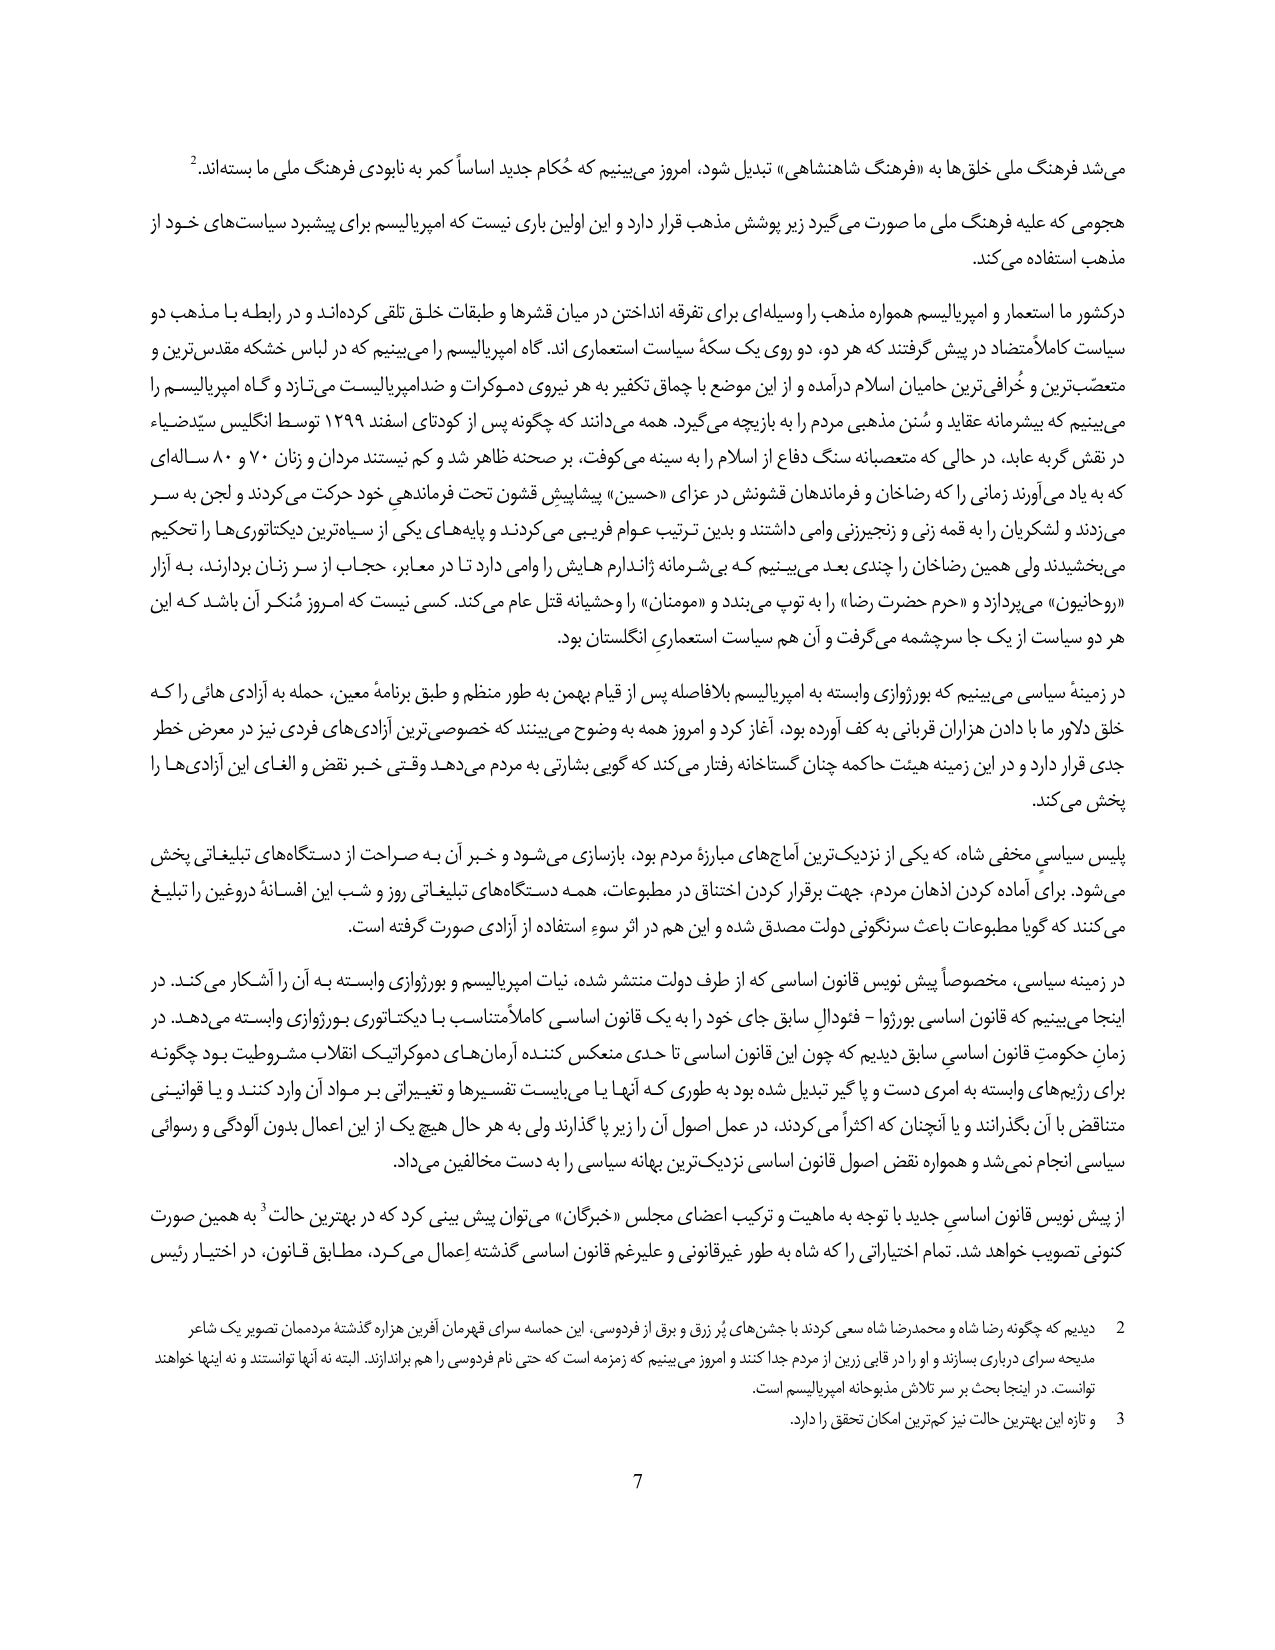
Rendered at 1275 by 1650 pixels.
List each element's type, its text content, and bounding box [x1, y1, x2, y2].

text از پیش نویس قانون اساسیِ جدید با توجه به ماهیت و ترکیب اعضای مجلس «خبرگان» می‌توان پیش بینی کرد که در بهترین حالت به همین صورت کنونی تصویب خواهد شد. تمام اختیاراتی را که شاه به طور غیرقانونی و علیرغم قانون اساسی گذشته اِعمال می‌کرد، مطابق قانون، در اختیار رئیس جمهور خواهد گذاشت. اگر در رژیم سابق علیرغم قانون اساسی و حتی علیرغم قوانین عادی شکنجه می‌کردند، به شلاق می‌بستند و تفتیش عقاید می‌کردند، در پیش نویس قانون اساسی جدید همه این کارها مبنای قانونی پیدا کرده است. در گذشته، حکومت با نقض حقوق مصرّحه در قانون اساسی برای فرد، امنیت قضائی افراد را مورد دستبُرد قرار می‌دادند، در حالی که در پیش نویس قانون اساسی جدید فقدان مطلق امنیت قضائیِ فرد در مقابل قدرت دولت به صورت اصلی قانونی درآمده است. [150, 1197, 1125, 1269]
text و تازه این بهترین حالت نیز کم‌ترین امکان تحقق را دارد. [150, 1404, 1125, 1434]
text در زمینه سیاسی، مخصوصاً پیش نویس قانون اساسی که از طرف دولت منتشر شده، نیات امپریالیسم و بورژوازی وابسته به آن را آشکار می‌کند. در اینجا می‌بینیم که قانون اساسی بورژوا - فئودالِ سابق جای خود را به یک قانون اساسی کاملاًمتناسب با دیکتاتوری بورژوازی وابسته می‌دهد. در زمانِ حکومتِ قانون اساسیِ سابق دیدیم که چون این قانون اساسی تا حدی منعکس کننده آرمان‌های دموکراتیک انقلاب مشروطیت بود چگونه برای رژیم‌های وابسته به امری دست و پا گیر تبدیل شده بود به طوری که آنها یا می‌بایست تفسیرها و تغییراتی بر مواد آن وارد کنند و یا قوانینی متناقض با آن بگذرانند و یا آنچنان که اکثراً می‌کردند، در عمل اصول آن را زیر پا گذارند ولی به هر حال هیچ یک از این اعمال بدون آلودگی و رسوائی سیاسی انجام نمی‌شد و همواره نقض اصول قانون اساسی نزدیک‌ترین بهانه سیاسی را به دست مخالفین می‌داد. [150, 962, 1125, 1179]
text درکشور ما استعمار و امپریالیسم همواره مذهب را وسیله‌ای برای تفرقه انداختن در میان قشرها و طبقات خلق تلقی کرده‌اند و در رابطه با مذهب دو سیاست کاملاًمتضاد در پیش گرفتند که هر دو، دو روی یک سکهٔ سیاست استعماری اند. گاه امپریالیسم را می‌بینیم که در لباس خشکه مقدس‌ترین و متعصّب‌ترین و خُرافی‌ترین حامیان اسلام درآمده و از این موضع با چماق تکفیر به هر نیروی دموکرات و ضدامپریالیست می‌تازد و گاه امپریالیسم را می‌بینیم که بیشرمانه عقاید و سُنن مذهبی مردم را به بازیچه می‌گیرد. همه می‌دانند که چگونه پس از کودتای اسفند ۱۲۹۹ توسط انگلیس سیّدضیاء در نقش گربه عابد، در حالی که متعصبانه سنگ دفاع از اسلام را به سینه می‌کوفت، بر صحنه ظاهر شد و کم نیستند مردان و زنان ۷۰ و ۸۰ ساله‌ای که به یاد می‌آورند زمانی را که رضاخان و فرماندهان قشونش در عزای «حسین» پیشاپیشِ قشون تحت فرماندهیِ خود حرکت می‌کردند و لجن به سر می‌زدند و لشکریان را به قمه زنی و زنجیرزنی وامی داشتند و بدین ترتیب عوام فریبی می‌کردند و پایه‌های یکی از سیاه‌ترین دیکتاتوری‌ها را تحکیم می‌بخشیدند ولی همین رضاخان را چندی بعد می‌بینیم که بی‌شرمانه ژاندارم هایش را وامی دارد تا در معابر، حجاب از سر زنان بردارند، به آزار «روحانیون» می‌پردازد و «حرم حضرت رضا» را به توپ می‌بندد و «مومنان» را وحشیانه قتل عام می‌کند. کسی نیست که امروز مُنکر آن باشد که این هر دو سیاست از یک جا سرچشمه می‌گرفت و آن هم سیاست استعماریِ انگلستان بود. [150, 294, 1125, 656]
text دیدیم که چگونه رضا شاه و محمدرضا شاه سعی کردند با جشن‌های پُر زرق و برق از فردوسی، این حماسه سرای قهرمان آفرین هزاره گذشتۀ مردممان تصویر یک شاعر مدیحه سرای درباری بسازند و او را در قابی زرین از مردم جدا کنند و امروز می‌بینیم که زمزمه است که حتی نام فردوسی را هم براندازند. البته نه آنها توانستند و نه اینها خواهند توانست. در اینجا بحث بر سر تلاش مذبوحانه امپریالیسم است. [150, 1313, 1125, 1404]
text هجومی که علیه فرهنگ ملی ما صورت می‌گیرد زیر پوشش مذهب قرار دارد و این اولین باری نیست که امپریالیسم برای پیشبرد سیاست‌های خود از مذهب استفاده می‌کند. [150, 204, 1125, 276]
text در زمینهٔ سیاسی می‌بینیم که بورژوازی وابسته به امپریالیسم بلافاصله پس از قیام بهمن به طور منظم و طبق برنامهٔ معین، حمله به آزادی هائی را که خلق دلاور ما با دادن هزاران قربانی به کف آورده بود، آغاز کرد و امروز همه به وضوح می‌بینند که خصوصی‌ترین آزادی‌های فردی نیز در معرض خطر جدی قرار دارد و در این زمینه هیئت حاکمه چنان گستاخانه رفتار می‌کند که گویی بشارتی به مردم می‌دهد وقتی خبر نقض و الغای این آزادی‌ها را پخش می‌کند. [150, 674, 1125, 818]
text پلیس سیاسیٍ مخفی شاه، که یکی از نزدیک‌ترین آماج‌های مبارزهٔ مردم بود، بازسازی می‌شود و خبر آن به صراحت از دستگاه‌های تبلیغاتی پخش می‌شود. برای آماده کردن اذهان مردم، جهت برقرار کردن اختناق در مطبوعات، همه دستگاه‌های تبلیغاتی روز و شب این افسانهٔ دروغین را تبلیغ می‌کنند که گویا مطبوعات باعث سرنگونی دولت مصدق شده و این هم در اثر سوءِ استفاده از آزادی صورت گرفته است. [150, 836, 1125, 944]
text در زمینهٔ فرهنگی، می‌بینیم که بورژوازی وابسته به امپریالیسم به شیوه جدیدی دست زده: اگر در زمان خاندان پهلوی با تحریف فرهنگ ملی سعی می‌شد فرهنگ ملی خلق‌ها به «فرهنگ شاهنشاهی» تبدیل شود، امروز می‌بینیم که حُکام جدید اساساً کمر به نابودی فرهنگ ملی ما بسته‌اند. [150, 150, 1125, 186]
